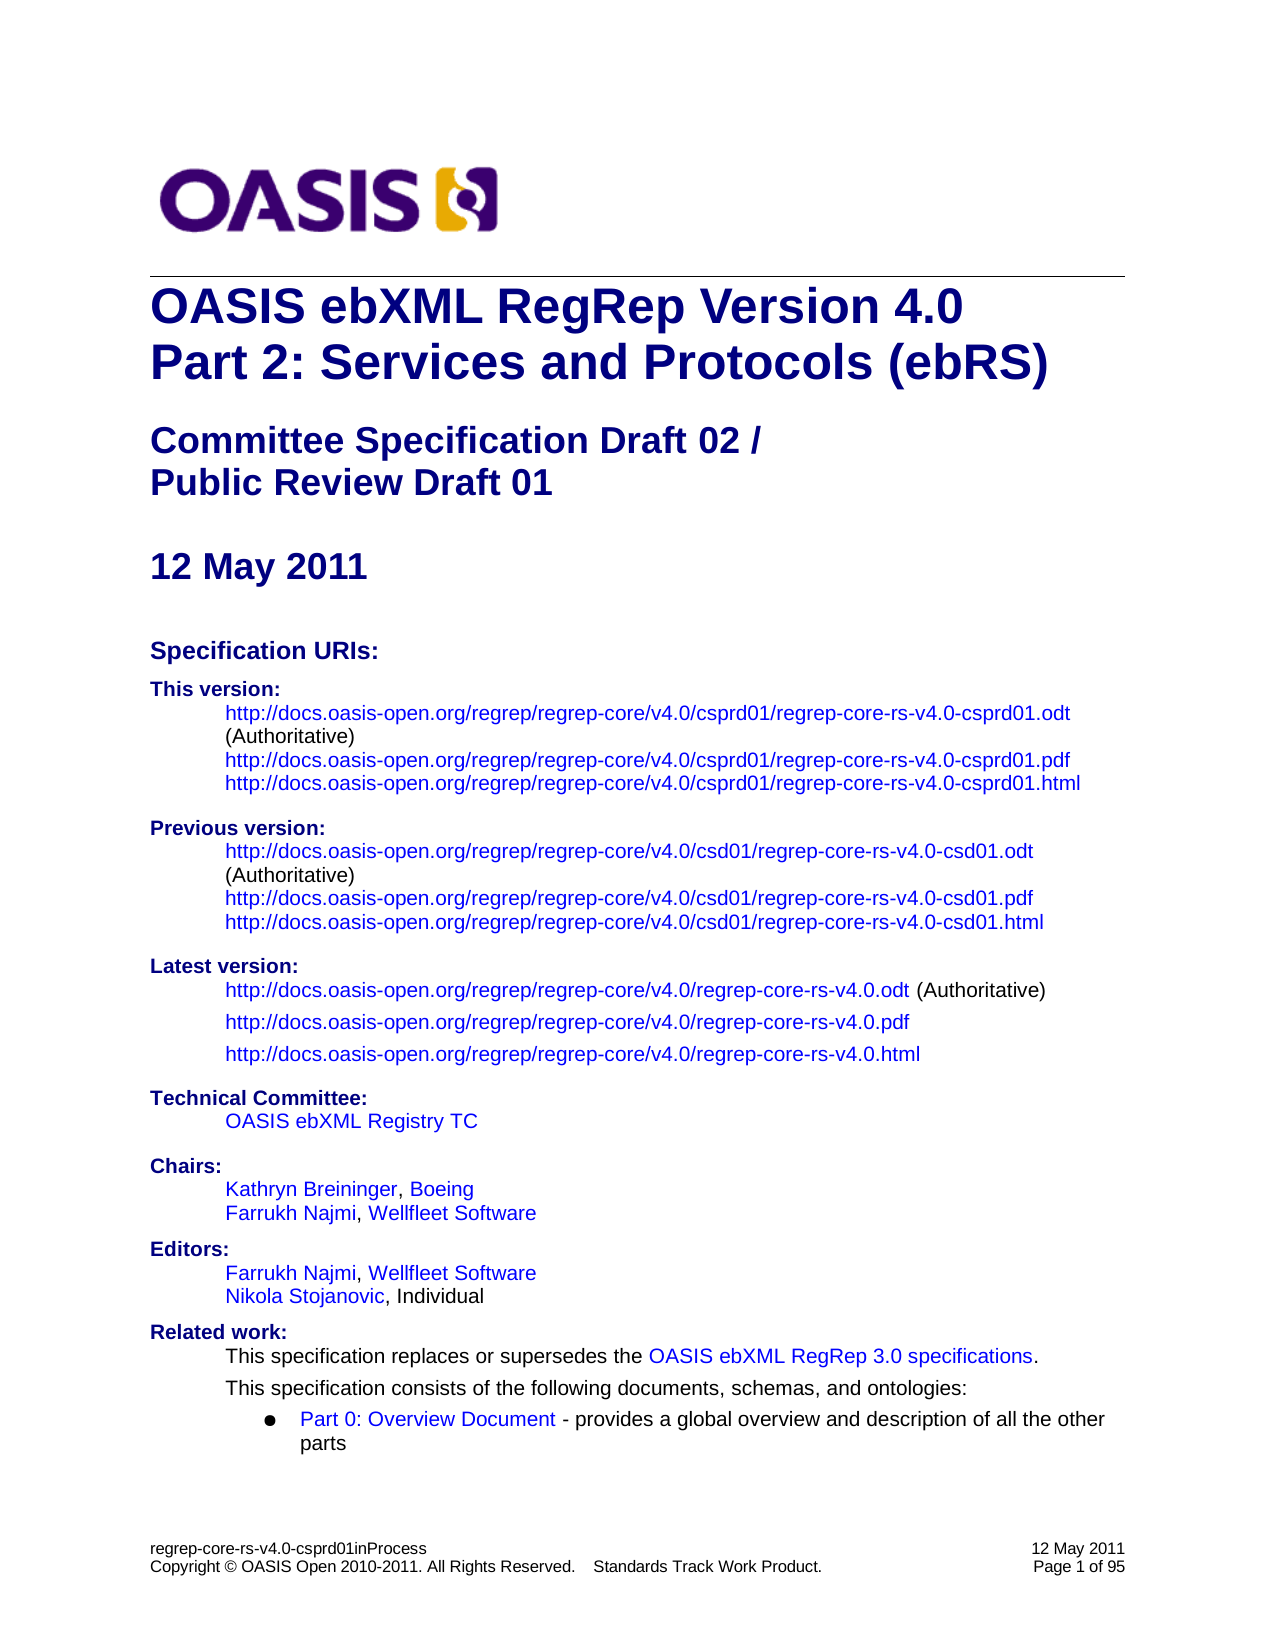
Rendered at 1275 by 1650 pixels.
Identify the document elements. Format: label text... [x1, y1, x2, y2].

title This version: [150, 678, 1125, 701]
title Related work: [150, 1321, 1125, 1344]
title OASIS ebXML Registry TC [225, 1110, 1125, 1133]
title Chairs: [150, 1154, 1125, 1178]
text Farrukh Najmi, Wellfleet Software [225, 1201, 1125, 1225]
text Farrukh Najmi, Wellfleet Software [225, 1261, 1125, 1284]
subtitle 12 May 2011 [150, 545, 1125, 587]
title http://docs.oasis-open.org/regrep/regrep-core/v4.0/regrep-core-rs-v4.0.odt (Authoritative) [225, 978, 1125, 1002]
title Editors: [150, 1237, 1125, 1261]
picture [150, 150, 512, 245]
title OASIS ebXML RegRep Version 4.0 Part 2: Services and Protocols (ebRS) [150, 277, 1125, 390]
title Previous version: [150, 816, 1125, 840]
text Kathryn Breininger, Boeing [225, 1178, 1125, 1201]
title Part 0: Overview Document - provides a global overview and description of all the other parts [262, 1408, 1125, 1455]
title Technical Committee: [150, 1086, 1125, 1110]
subtitle Committee Specification Draft 02 / Public Review Draft 01 [150, 419, 1125, 503]
title http://docs.oasis-open.org/regrep/regrep-core/v4.0/regrep-core-rs-v4.0.pdf [225, 1010, 1125, 1034]
title Specification URIs: [150, 637, 1125, 665]
title http://docs.oasis-open.org/regrep/regrep-core/v4.0/csprd01/regrep-core-rs-v4.0-csprd01.odt (Authoritative) http://docs.oasis-open.org/regrep/regrep-core/v4.0/csprd01/regrep-core-rs-v4.0-csprd01.pdf http://docs.oasis-open.org/regrep/regrep-core/v4.0/csprd01/regrep-core-rs-v4.0-csprd01.html [225, 701, 1125, 795]
title http://docs.oasis-open.org/regrep/regrep-core/v4.0/regrep-core-rs-v4.0.html [225, 1042, 1125, 1066]
text Nikola Stojanovic, Individual [225, 1284, 1125, 1308]
title This specification consists of the following documents, schemas, and ontologies: [225, 1376, 1125, 1399]
title Latest version: [150, 955, 1125, 978]
title This specification replaces or supersedes the OASIS ebXML RegRep 3.0 specifications. [225, 1344, 1125, 1368]
title http://docs.oasis-open.org/regrep/regrep-core/v4.0/csd01/regrep-core-rs-v4.0-csd01.odt (Authoritative) http://docs.oasis-open.org/regrep/regrep-core/v4.0/csd01/regrep-core-rs-v4.0-csd01.pdf http://docs.oasis-open.org/regrep/regrep-core/v4.0/csd01/regrep-core-rs-v4.0-csd01.html [225, 840, 1125, 934]
